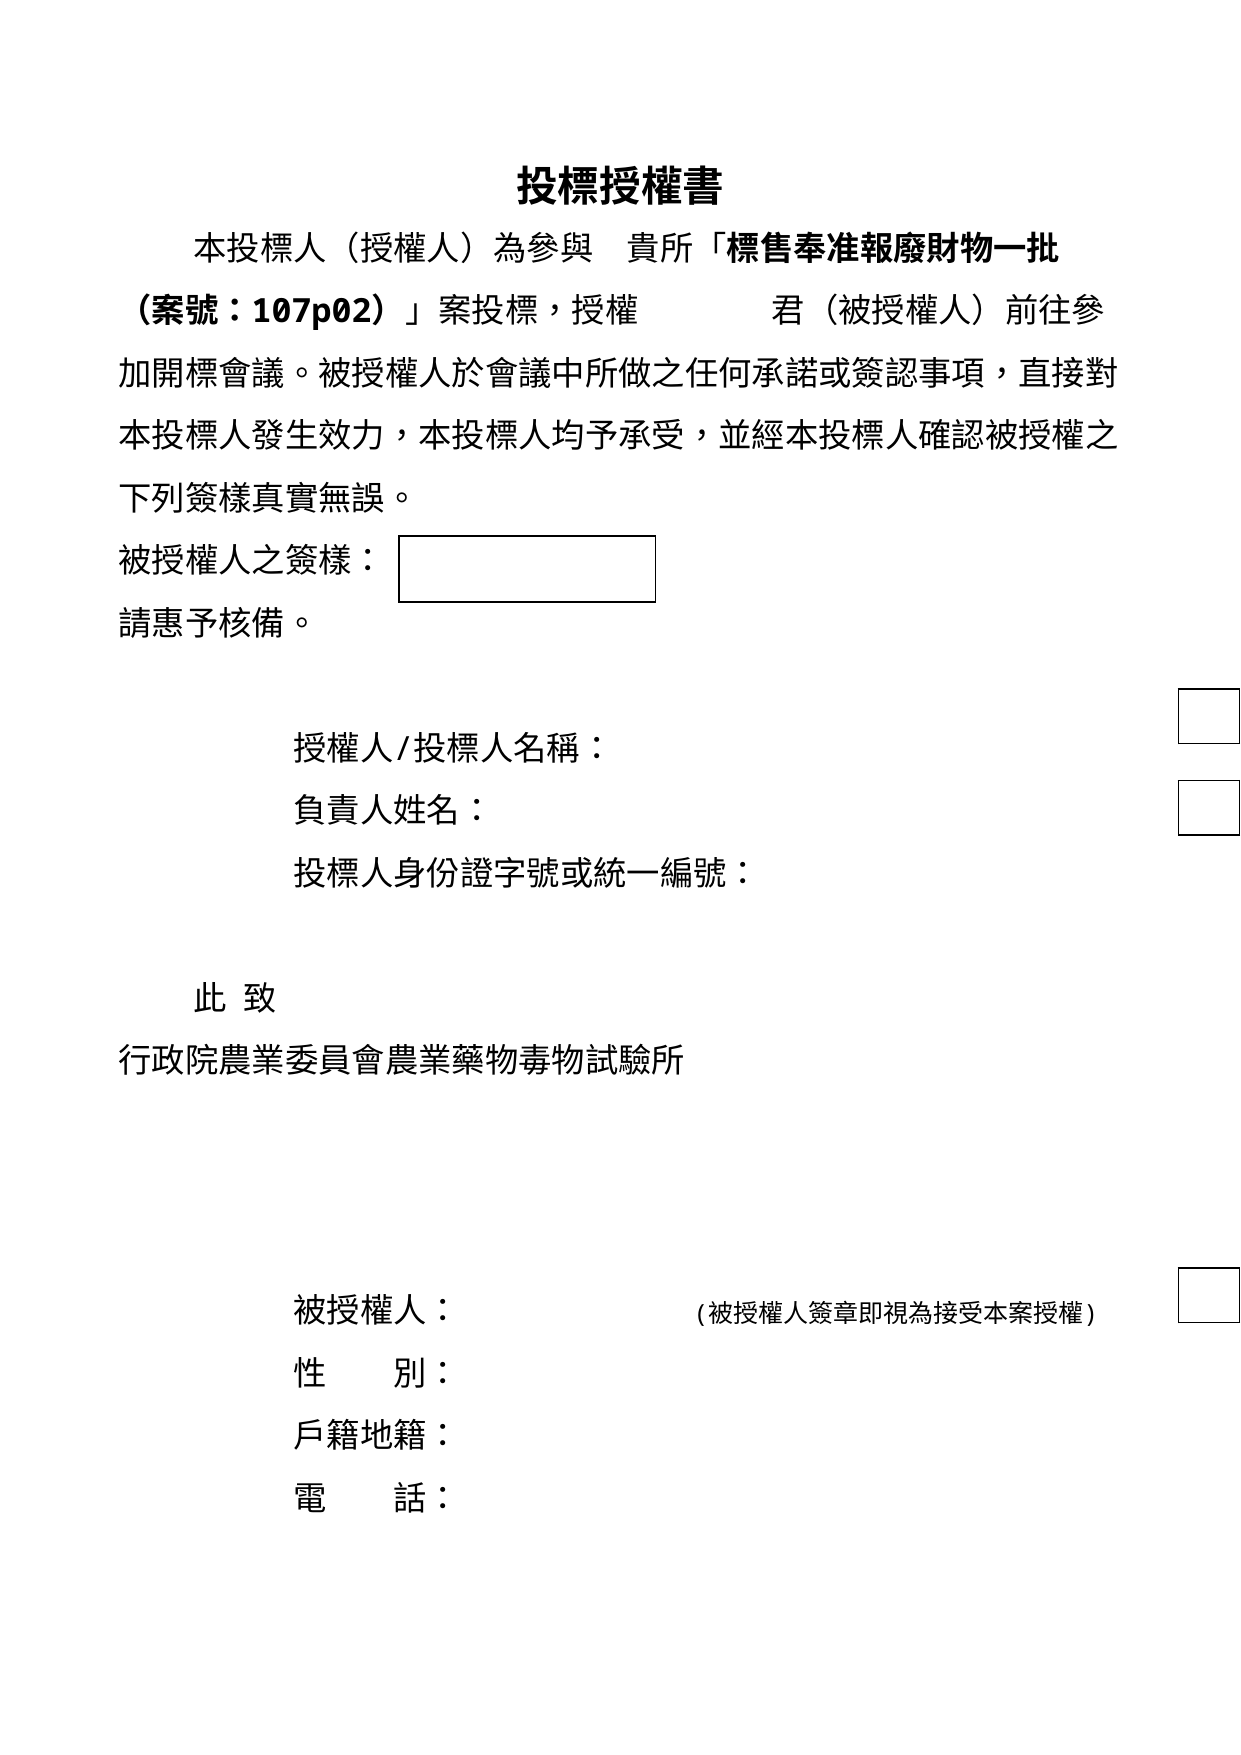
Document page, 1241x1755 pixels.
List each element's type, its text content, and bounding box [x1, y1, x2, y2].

text 戶籍地籍： [118, 1392, 1122, 1454]
text 性 別： [118, 1329, 1122, 1392]
text 投標授權書 [118, 142, 1122, 204]
text 此 致 [118, 954, 1122, 1017]
text 電 話： [118, 1454, 1122, 1517]
text [1179, 690, 1239, 743]
text 負責人姓名： [118, 767, 1122, 829]
text 請惠予核備。 [118, 579, 1122, 642]
text 被授權人之簽樣： [118, 517, 1122, 579]
text 行政院農業委員會農業藥物毒物試驗所 [118, 1017, 1122, 1079]
text [1179, 1269, 1239, 1322]
text [1179, 781, 1239, 834]
text 本投標人（授權人）為參與 貴所「標售奉准報廢財物一批（案號：107p02）」案投標，授權 君（被授權人）前往參加開標會議。被授權人於會議中所做之任何承諾或簽認事項，直接對本投標人發生效力，本投標人均予承受，並經本投標人確認被授權之下列簽樣真實無誤。 [118, 204, 1122, 517]
text 被授權人： (被授權人簽章即視為接受本案授權) [118, 1267, 1122, 1329]
text 投標人身份證字號或統一編號： [118, 829, 1122, 892]
text 授權人/投標人名稱： [118, 704, 1122, 767]
